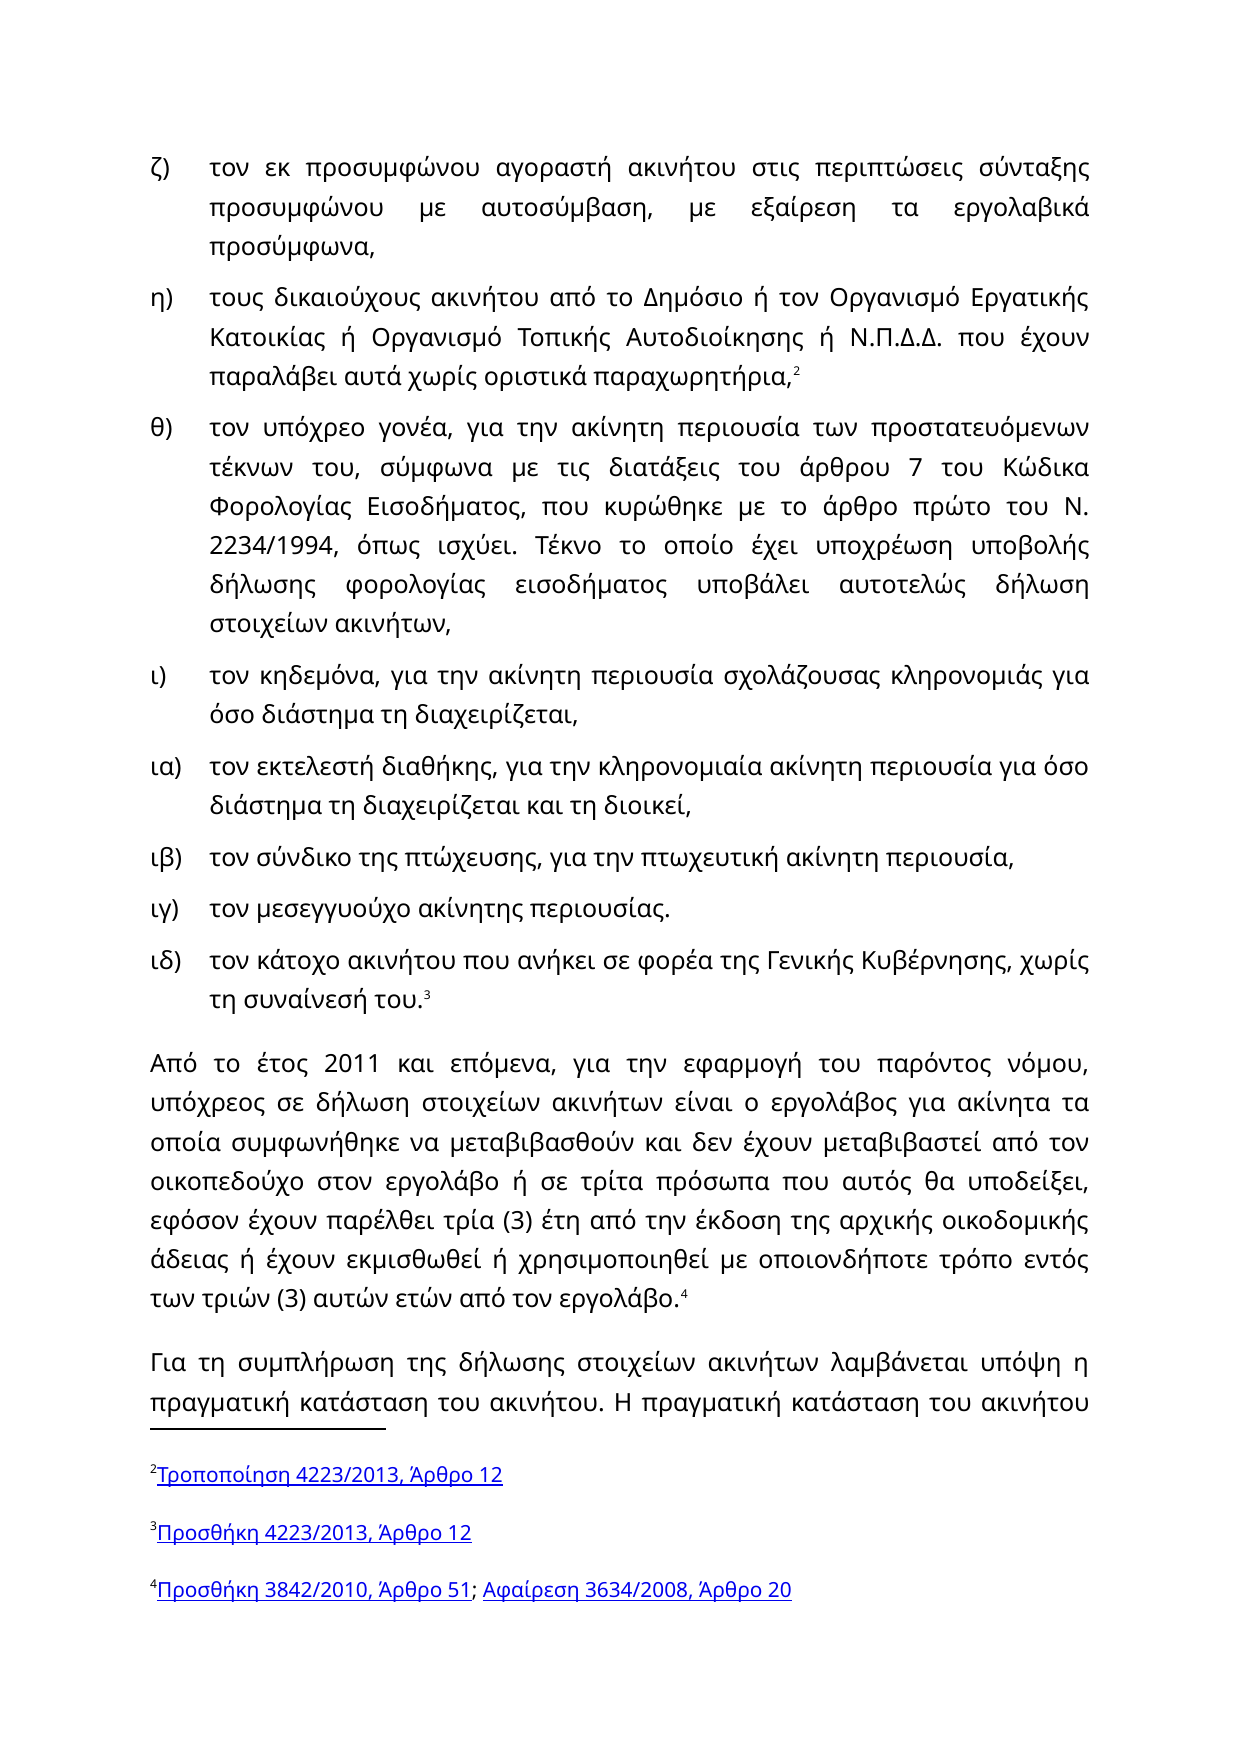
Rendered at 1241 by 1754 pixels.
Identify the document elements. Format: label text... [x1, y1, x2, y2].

list θ) τον υπόχρεο γονέα, για την ακίνητη περιουσία των προστατευόμενων τέκνων του, σύμφωνα με τις διατάξεις του άρθρου 7 του Κώδικα Φορολογίας Εισοδήματος, που κυρώθηκε με το άρθρο πρώτο του Ν. 2234/1994, όπως ισχύει. Τέκνο το οποίο έχει υποχρέωση υποβολής δήλωσης φορολογίας εισοδήματος υποβάλει αυτοτελώς δήλωση στοιχείων ακινήτων, [150, 410, 1090, 640]
list ι) τον κηδεμόνα, για την ακίνητη περιουσία σχολάζουσας κληρονομιάς για όσο διάστημα τη διαχειρίζεται, [150, 657, 1090, 731]
text Προσθήκη 3842/2010, Άρθρο 51; Αφαίρεση 3634/2008, Άρθρο 20 [150, 1576, 1090, 1604]
text Προσθήκη 4223/2013, Άρθρο 12 [150, 1518, 1090, 1546]
list η) τους δικαιούχους ακινήτου από το Δημόσιο ή τον Οργανισμό Εργατικής Κατοικίας ή Οργανισμό Τοπικής Αυτοδιοίκησης ή Ν.Π.Δ.Δ. που έχουν παραλάβει αυτά χωρίς οριστικά παραχωρητήρια, [150, 280, 1090, 392]
list ζ) τον εκ προσυμφώνου αγοραστή ακινήτου στις περιπτώσεις σύνταξης προσυμφώνου με αυτοσύμβαση, με εξαίρεση τα εργολαβικά προσύμφωνα, [150, 150, 1090, 262]
list ιδ) τον κάτοχο ακινήτου που ανήκει σε φορέα της Γενικής Κυβέρνησης, χωρίς τη συναίνεσή του. [150, 942, 1090, 1016]
text Από το έτος 2011 και επόμενα, για την εφαρμογή του παρόντος νόμου, υπόχρεος σε δήλωση στοιχείων ακινήτων είναι ο εργολάβος για ακίνητα τα οποία συμφωνήθηκε να μεταβιβασθούν και δεν έχουν μεταβιβαστεί από τον οικοπεδούχο στον εργολάβο ή σε τρίτα πρόσωπα που αυτός θα υποδείξει, εφόσον έχουν παρέλθει τρία (3) έτη από την έκδοση της αρχικής οικοδομικής άδειας ή έχουν εκμισθωθεί ή χρησιμοποιηθεί με οποιονδήποτε τρόπο εντός των τριών (3) αυτών ετών από τον εργολάβο. [150, 1046, 1090, 1315]
list ιγ) τον μεσεγγυούχο ακίνητης περιουσίας. [150, 891, 1090, 925]
list ια) τον εκτελεστή διαθήκης, για την κληρονομιαία ακίνητη περιουσία για όσο διάστημα τη διαχειρίζεται και τη διοικεί, [150, 748, 1090, 822]
text Για τη συμπλήρωση της δήλωσης στοιχείων ακινήτων λαμβάνεται υπόψη η πραγματική κατάσταση του ακινήτου. Η πραγματική κατάσταση του ακινήτου [150, 1345, 1090, 1418]
list ιβ) τον σύνδικο της πτώχευσης, για την πτωχευτική ακίνητη περιουσία, [150, 839, 1090, 873]
text Τροποποίηση 4223/2013, Άρθρο 12 [150, 1460, 1090, 1489]
